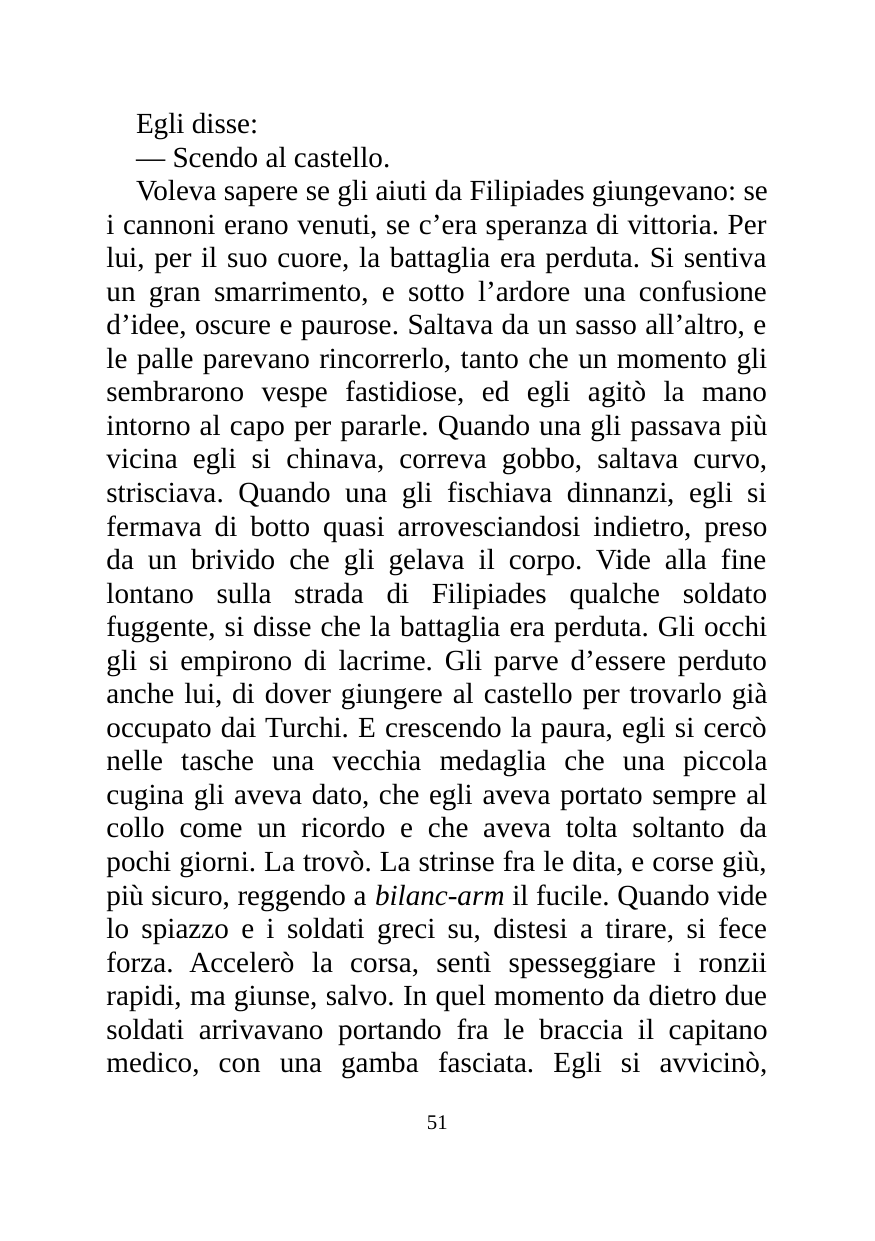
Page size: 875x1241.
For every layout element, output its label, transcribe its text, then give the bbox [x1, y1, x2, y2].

text — Scendo al castello. [106, 140, 768, 173]
text Egli disse: [106, 106, 768, 140]
text Voleva sapere se gli aiuti da Filipiades giungevano: se i cannoni erano venuti, se c’era speranza di vittoria. Per lui, per il suo cuore, la battaglia era perduta. Si sentiva un gran smarrimento, e sotto l’ardore una confusione d’idee, oscure e paurose. Saltava da un sasso all’altro, e le palle parevano rincorrerlo, tanto che un momento gli sembrarono vespe fastidiose, ed egli agitò la mano intorno al capo per pararle. Quando una gli passava più vicina egli si chinava, correva gobbo, saltava curvo, strisciava. Quando una gli fischiava dinnanzi, egli si fermava di botto quasi arrovesciandosi indietro, preso da un brivido che gli gelava il corpo. Vide alla fine lontano sulla strada di Filipiades qualche soldato fuggente, si disse che la battaglia era perduta. Gli occhi gli si empirono di lacrime. Gli parve d’essere perduto anche lui, di dover giungere al castello per trovarlo già occupato dai Turchi. E crescendo la paura, egli si cercò nelle tasche una vecchia medaglia che una piccola cugina gli aveva dato, che egli aveva portato sempre al collo come un ricordo e che aveva tolta soltanto da pochi giorni. La trovò. La strinse fra le dita, e corse giù, più sicuro, reggendo a bilanc-arm il fucile. Quando vide lo spiazzo e i soldati greci su, distesi a tirare, si fece forza. Accelerò la corsa, sentì spesseggiare i ronzii rapidi, ma giunse, salvo. In quel momento da dietro due soldati arrivavano portando fra le braccia il capitano medico, con una gamba fasciata. Egli si avvicinò, [106, 173, 768, 1079]
